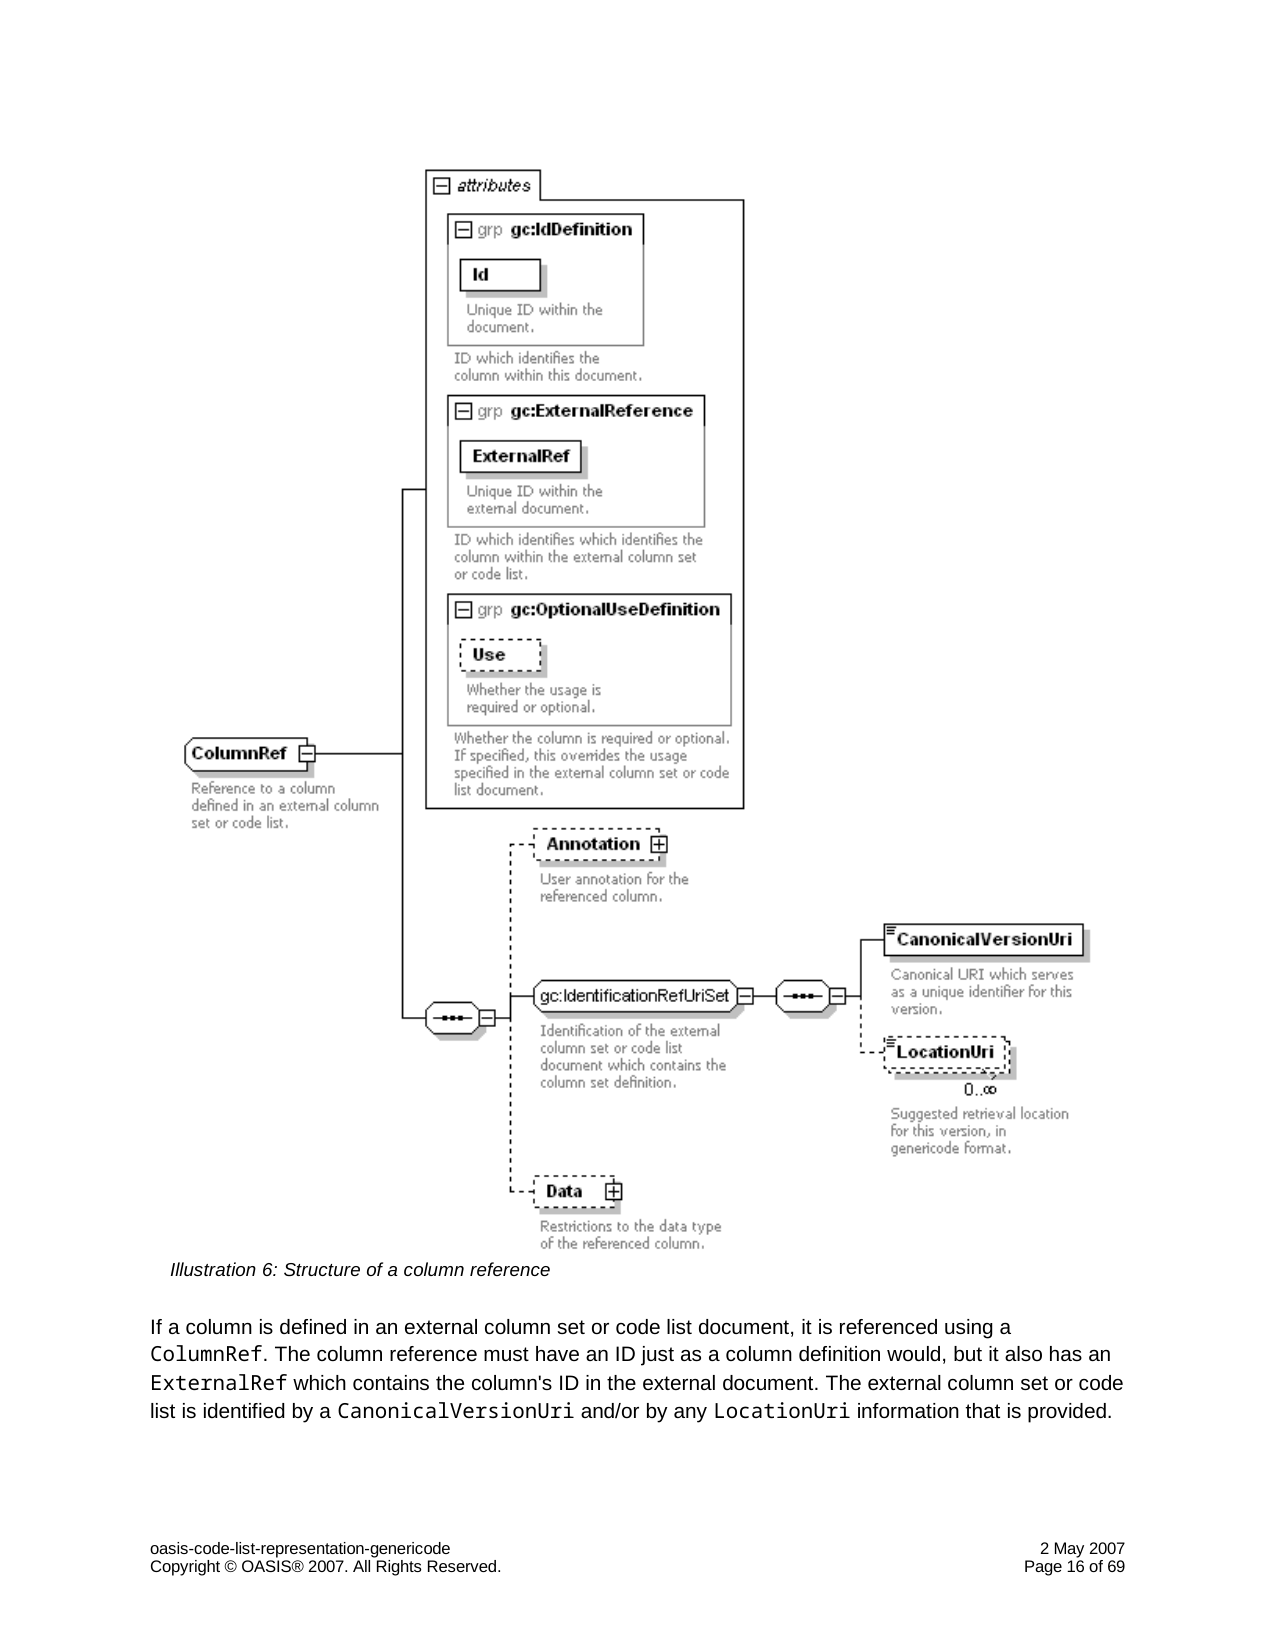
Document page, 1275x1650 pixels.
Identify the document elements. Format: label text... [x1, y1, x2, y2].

text If a column is defined in an external column set or code list document, it is referenced using a ColumnRef. The column reference must have an ID just as a column definition would, but it also has an ExternalRef which contains the column's ID in the external document. The external column set or code list is identified by a CanonicalVersionUri and/or by any LocationUri information that is provided. [150, 150, 1125, 1425]
text Illustration 6: Structure of a column reference [170, 1260, 1106, 1280]
picture [169, 162, 1106, 1260]
text [170, 150, 1106, 162]
